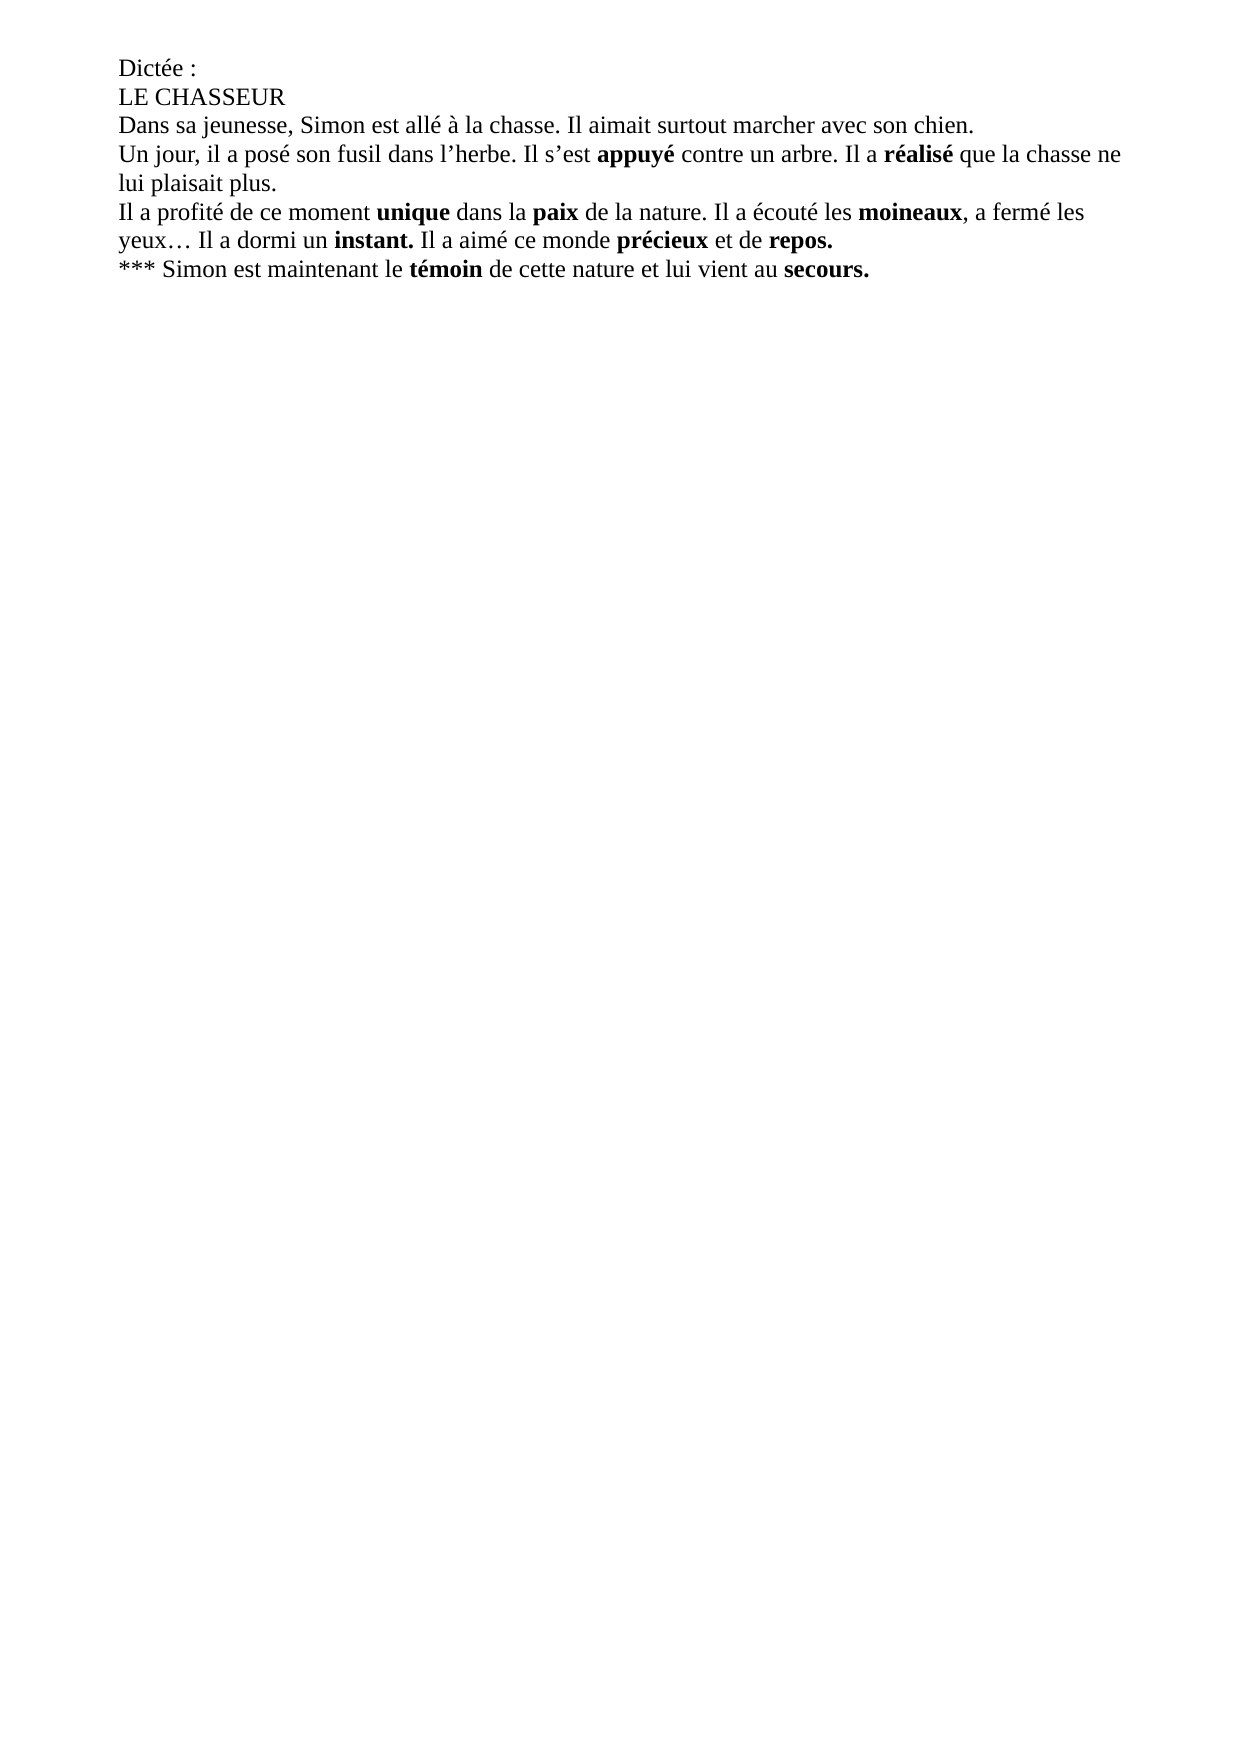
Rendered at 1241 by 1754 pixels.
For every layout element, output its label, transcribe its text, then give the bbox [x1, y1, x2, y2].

text Dictée : [118, 53, 1122, 82]
text Dans sa jeunesse, Simon est allé à la chasse. Il aimait surtout marcher avec son chien. [118, 111, 1122, 139]
text LE CHASSEUR [118, 82, 1122, 111]
text *** Simon est maintenant le témoin de cette nature et lui vient au secours. [118, 254, 1122, 283]
text Un jour, il a posé son fusil dans l’herbe. Il s’est appuyé contre un arbre. Il a réalisé que la chasse ne lui plaisait plus. [118, 139, 1122, 197]
text Il a profité de ce moment unique dans la paix de la nature. Il a écouté les moineaux, a fermé les yeux… Il a dormi un instant. Il a aimé ce monde précieux et de repos. [118, 197, 1122, 254]
